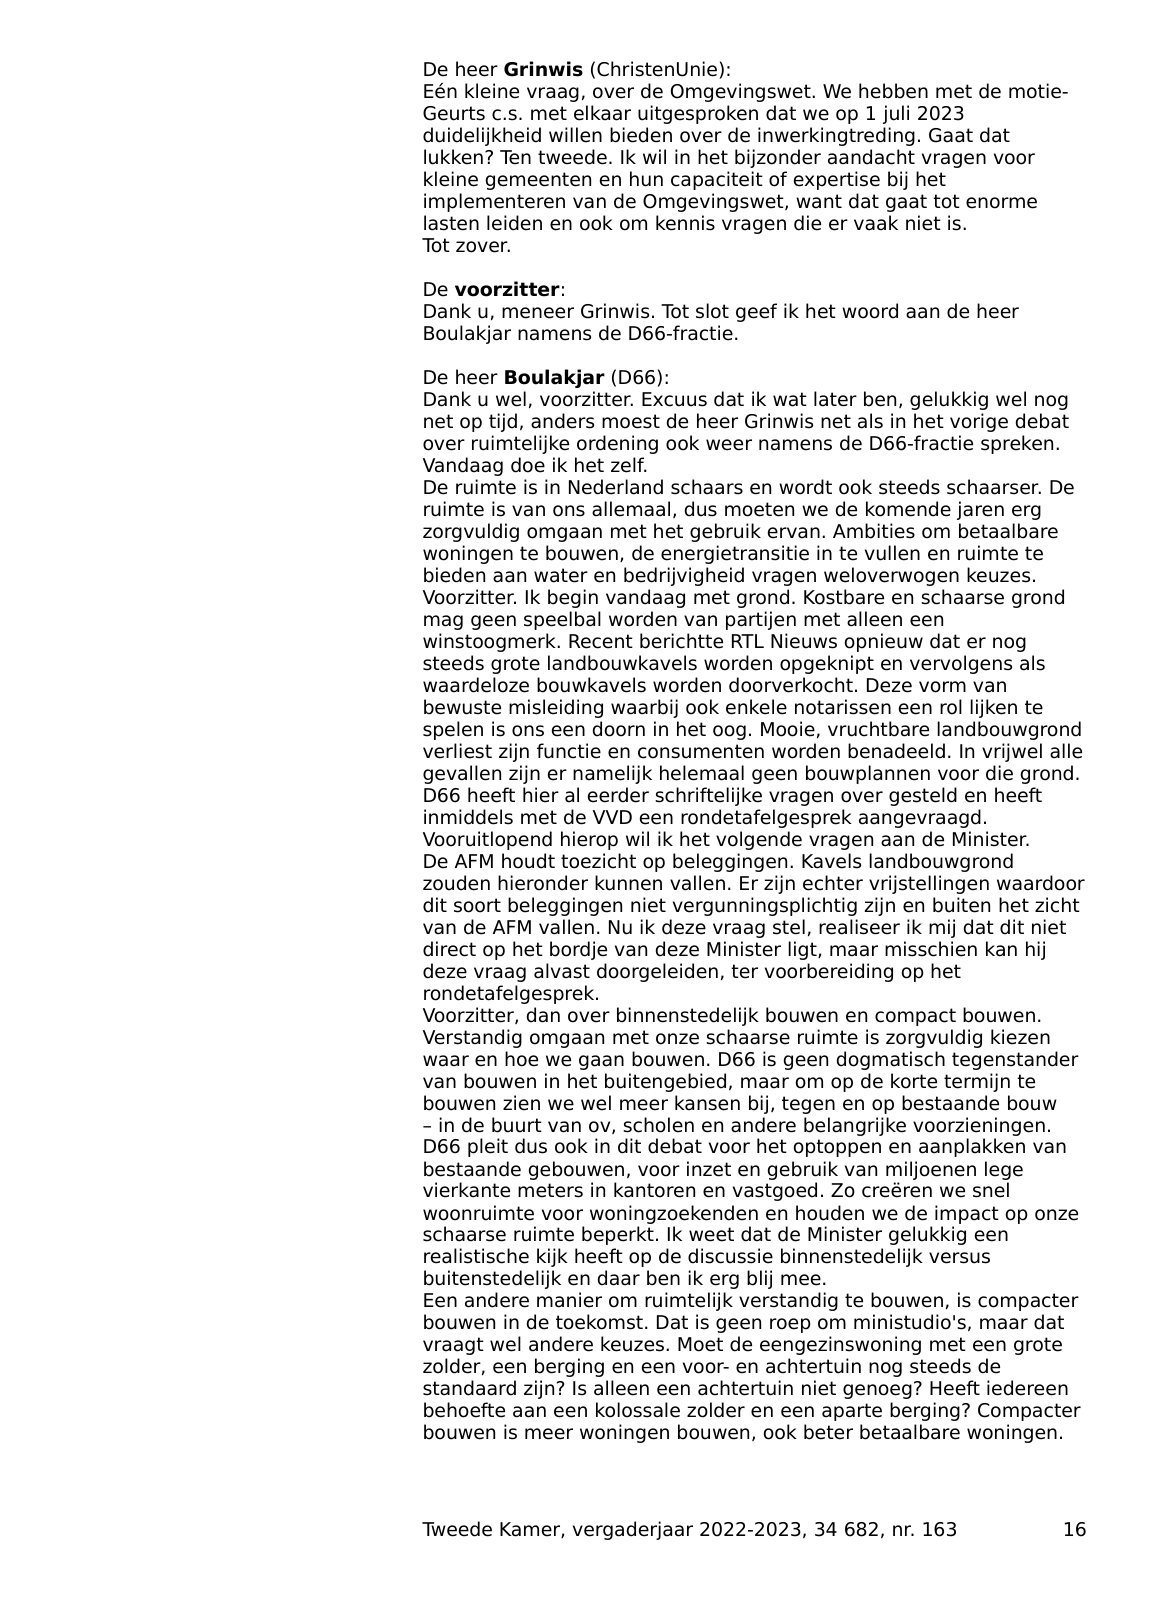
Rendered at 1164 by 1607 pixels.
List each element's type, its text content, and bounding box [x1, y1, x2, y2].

text De voorzitter: [422, 279, 1087, 301]
text Voorzitter. Ik begin vandaag met grond. Kostbare en schaarse grond mag geen speelbal worden van partijen met alleen een winstoogmerk. Recent berichtte RTL Nieuws opnieuw dat er nog steeds grote landbouwkavels worden opgeknipt en vervolgens als waardeloze bouwkavels worden doorverkocht. Deze vorm van bewuste misleiding waarbij ook enkele notarissen een rol lijken te spelen is ons een doorn in het oog. Mooie, vruchtbare landbouwgrond verliest zijn functie en consumenten worden benadeeld. In vrijwel alle gevallen zijn er namelijk helemaal geen bouwplannen voor die grond. D66 heeft hier al eerder schriftelijke vragen over gesteld en heeft inmiddels met de VVD een rondetafelgesprek aangevraagd. Vooruitlopend hierop wil ik het volgende vragen aan de Minister. [422, 587, 1087, 851]
text Tot zover. [422, 235, 1087, 257]
text De heer Grinwis (ChristenUnie): [422, 59, 1087, 81]
text Voorzitter, dan over binnenstedelijk bouwen en compact bouwen. Verstandig omgaan met onze schaarse ruimte is zorgvuldig kiezen waar en hoe we gaan bouwen. D66 is geen dogmatisch tegenstander van bouwen in het buitengebied, maar om op de korte termijn te bouwen zien we wel meer kansen bij, tegen en op bestaande bouw – in de buurt van ov, scholen en andere belangrijke voorzieningen. D66 pleit dus ook in dit debat voor het optoppen en aanplakken van bestaande gebouwen, voor inzet en gebruik van miljoenen lege vierkante meters in kantoren en vastgoed. Zo creëren we snel woonruimte voor woningzoekenden en houden we de impact op onze schaarse ruimte beperkt. Ik weet dat de Minister gelukkig een realistische kijk heeft op de discussie binnenstedelijk versus buitenstedelijk en daar ben ik erg blij mee. [422, 1004, 1087, 1290]
text De AFM houdt toezicht op beleggingen. Kavels landbouwgrond zouden hieronder kunnen vallen. Er zijn echter vrijstellingen waardoor dit soort beleggingen niet vergunningsplichtig zijn en buiten het zicht van de AFM vallen. Nu ik deze vraag stel, realiseer ik mij dat dit niet direct op het bordje van deze Minister ligt, maar misschien kan hij deze vraag alvast doorgeleiden, ter voorbereiding op het rondetafelgesprek. [422, 851, 1087, 1004]
text De ruimte is in Nederland schaars en wordt ook steeds schaarser. De ruimte is van ons allemaal, dus moeten we de komende jaren erg zorgvuldig omgaan met het gebruik ervan. Ambities om betaalbare woningen te bouwen, de energietransitie in te vullen en ruimte te bieden aan water en bedrijvigheid vragen weloverwogen keuzes. [422, 477, 1087, 587]
text Een andere manier om ruimtelijk verstandig te bouwen, is compacter bouwen in de toekomst. Dat is geen roep om ministudio's, maar dat vraagt wel andere keuzes. Moet de eengezinswoning met een grote zolder, een berging en een voor- en achtertuin nog steeds de standaard zijn? Is alleen een achtertuin niet genoeg? Heeft iedereen behoefte aan een kolossale zolder en een aparte berging? Compacter bouwen is meer woningen bouwen, ook beter betaalbare woningen. [422, 1290, 1087, 1444]
text Dank u, meneer Grinwis. Tot slot geef ik het woord aan de heer Boulakjar namens de D66-fractie. [422, 301, 1087, 345]
text De heer Boulakjar (D66): [422, 367, 1087, 389]
text Dank u wel, voorzitter. Excuus dat ik wat later ben, gelukkig wel nog net op tijd, anders moest de heer Grinwis net als in het vorige debat over ruimtelijke ordening ook weer namens de D66-fractie spreken. Vandaag doe ik het zelf. [422, 389, 1087, 477]
text Eén kleine vraag, over de Omgevingswet. We hebben met de motie-Geurts c.s. met elkaar uitgesproken dat we op 1 juli 2023 duidelijkheid willen bieden over de inwerkingtreding. Gaat dat lukken? Ten tweede. Ik wil in het bijzonder aandacht vragen voor kleine gemeenten en hun capaciteit of expertise bij het implementeren van de Omgevingswet, want dat gaat tot enorme lasten leiden en ook om kennis vragen die er vaak niet is. [422, 81, 1087, 235]
